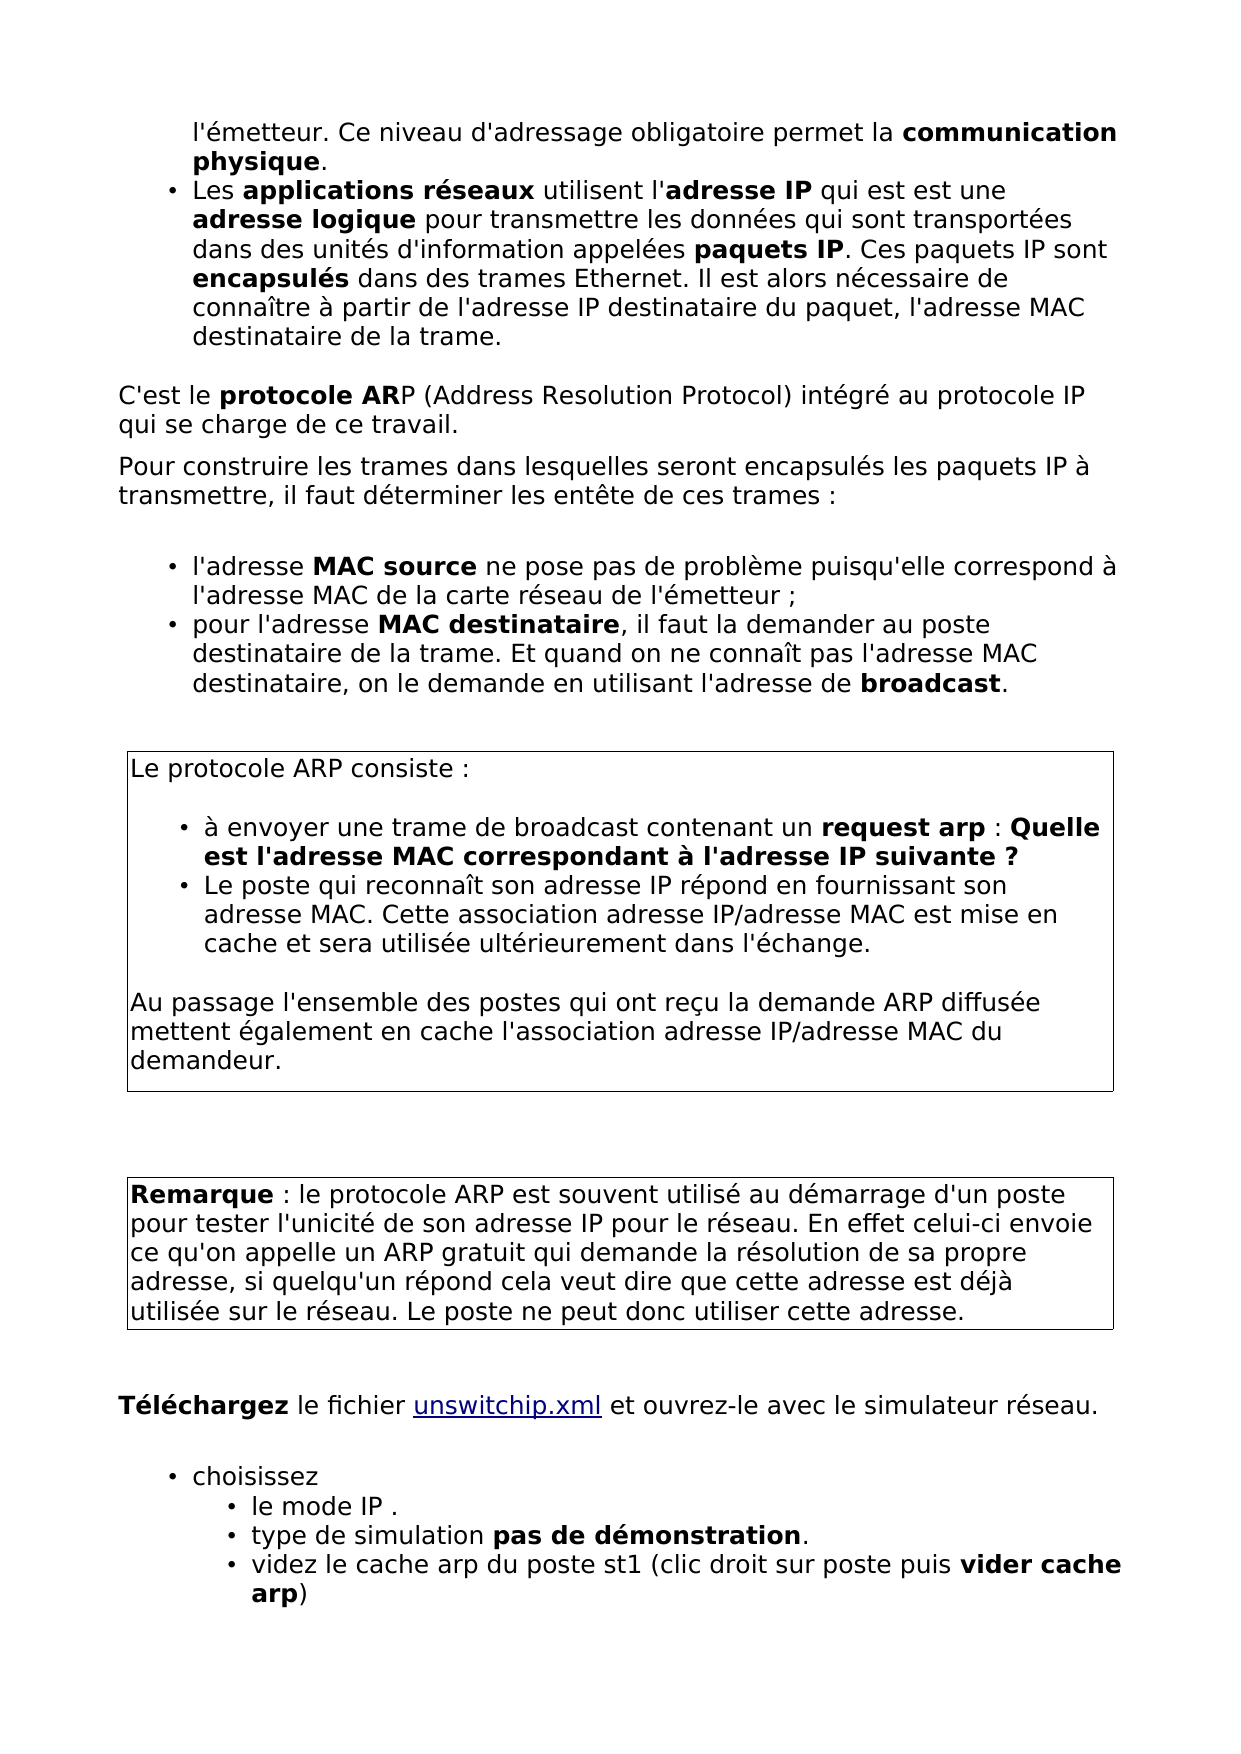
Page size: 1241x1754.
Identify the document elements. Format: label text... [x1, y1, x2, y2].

text C'est le protocole ARP (Address Resolution Protocol) intégré au protocole IP qui se charge de ce travail. [118, 381, 1122, 439]
list Les applications réseaux utilisent l'adresse IP qui est est une adresse logique pour transmettre les données qui sont transportées dans des unités d'information appelées paquets IP. Ces paquets IP sont encapsulés dans des trames Ethernet. Il est alors nécessaire de connaître à partir de l'adresse IP destinataire du paquet, l'adresse MAC destinataire de la trame. [177, 176, 1122, 351]
table_header Le protocole ARP consiste : à envoyer une trame de broadcast contenant un request arp : Quelle est l'adresse MAC correspondant à l'adresse IP suivante ? Le poste qui reconnaît son adresse IP répond en fournissant son adresse MAC. Cette association adresse IP/adresse MAC est mise en cache et sera utilisée ultérieurement dans l'échange. Au passage l'ensemble des postes qui ont reçu la demande ARP diffusée mettent également en cache l'association adresse IP/adresse MAC du demandeur. [128, 752, 1113, 1091]
text Pour construire les trames dans lesquelles seront encapsulés les paquets IP à transmettre, il faut déterminer les entête de ces trames : [118, 452, 1122, 510]
text Téléchargez le fichier unswitchip.xml et ouvrez-le avec le simulateur réseau. [118, 1391, 1122, 1421]
list type de simulation pas de démonstration. [236, 1521, 1122, 1550]
list l'adresse MAC source ne pose pas de problème puisqu'elle correspond à l'adresse MAC de la carte réseau de l'émetteur ; [177, 552, 1122, 610]
list le mode IP . [236, 1492, 1122, 1521]
list choisissez [177, 1462, 1122, 1492]
list videz le cache arp du poste st1 (clic droit sur poste puis vider cache arp) [236, 1550, 1122, 1608]
list pour l'adresse MAC destinataire, il faut la demander au poste destinataire de la trame. Et quand on ne connaît pas l'adresse MAC destinataire, on le demande en utilisant l'adresse de broadcast. [177, 610, 1122, 698]
list l'émetteur. Ce niveau d'adressage obligatoire permet la communication physique. [177, 118, 1122, 176]
table_header Remarque : le protocole ARP est souvent utilisé au démarrage d'un poste pour tester l'unicité de son adresse IP pour le réseau. En effet celui-ci envoie ce qu'on appelle un ARP gratuit qui demande la résolution de sa propre adresse, si quelqu'un répond cela veut dire que cette adresse est déjà utilisée sur le réseau. Le poste ne peut donc utiliser cette adresse. [128, 1178, 1113, 1329]
